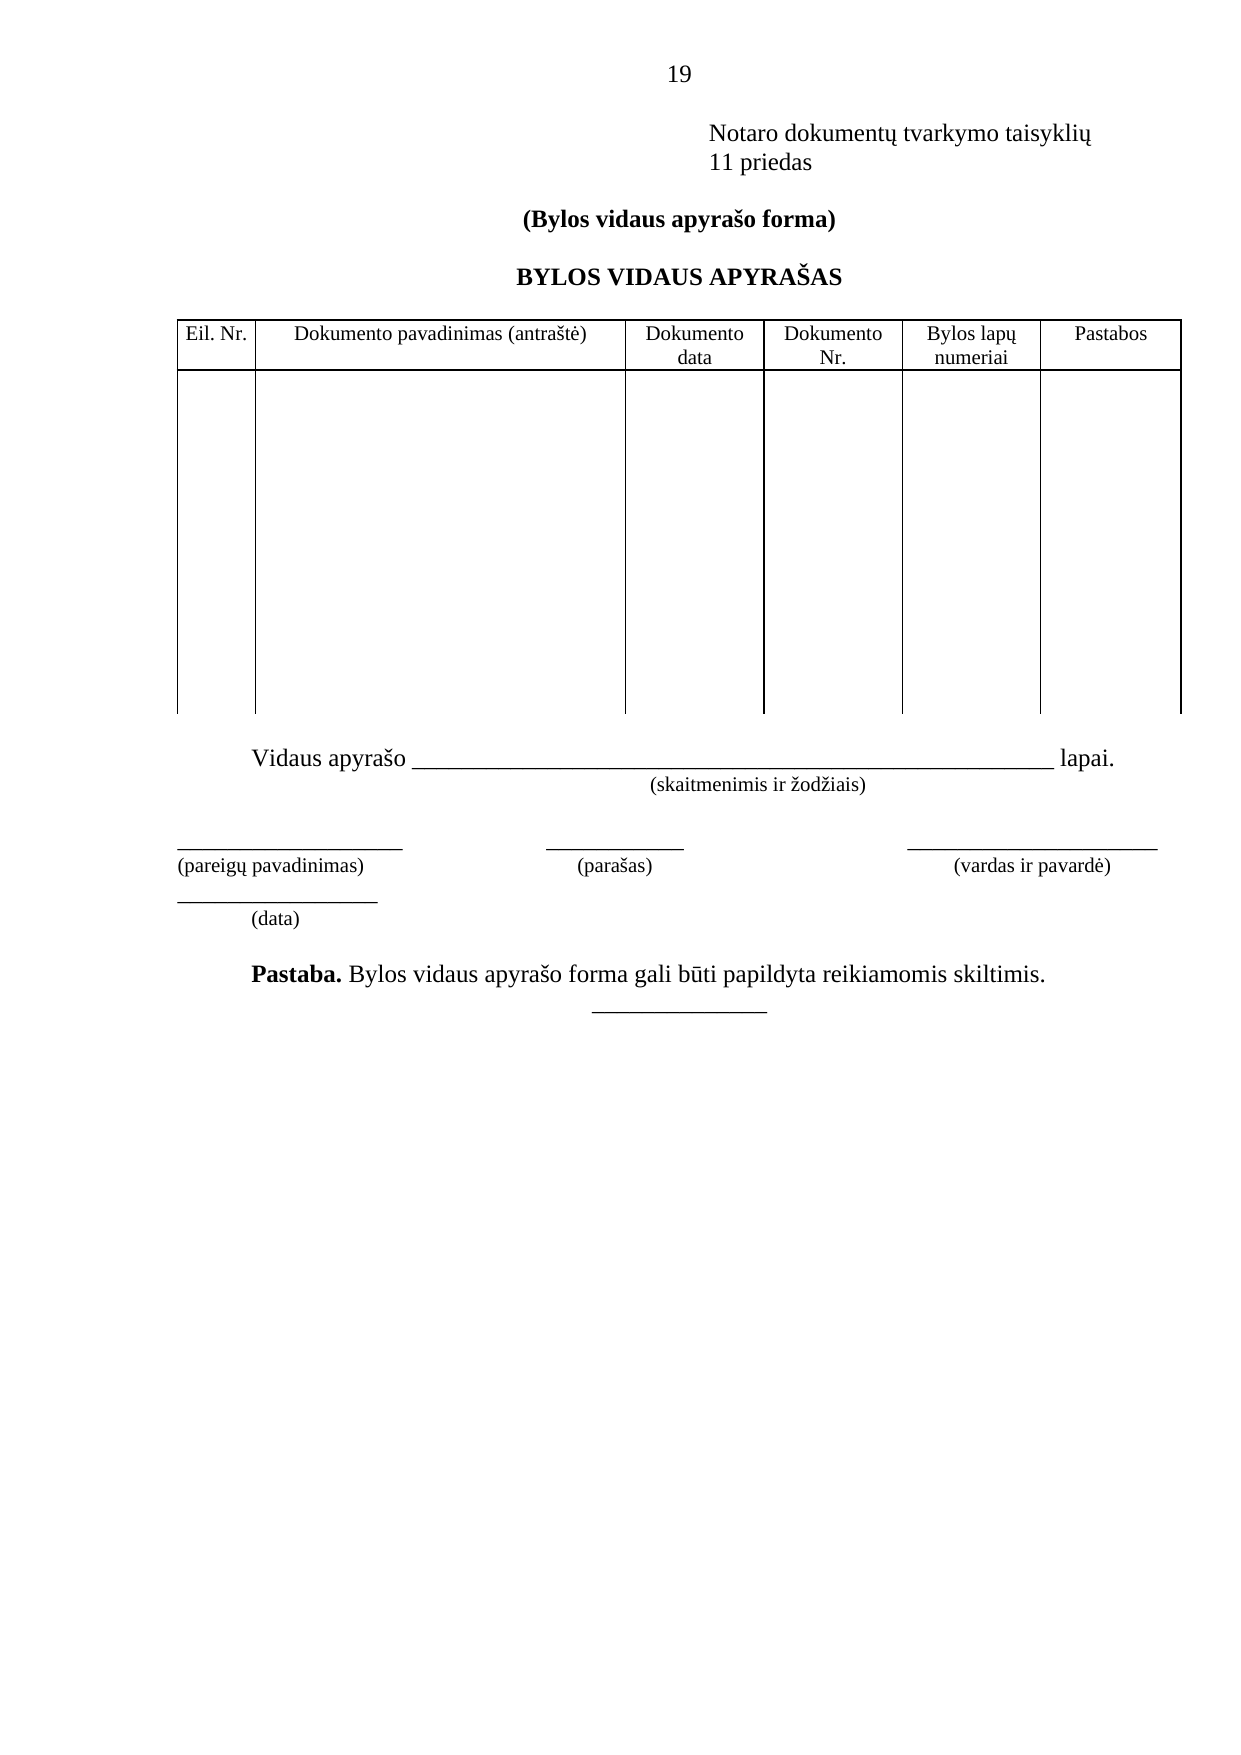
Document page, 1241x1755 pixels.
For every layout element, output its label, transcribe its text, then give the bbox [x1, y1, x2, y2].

text ______________ [177, 987, 1181, 1016]
table_cell [626, 371, 763, 714]
table_header Dokumento pavadinimas (antraštė) [256, 321, 625, 369]
table_cell [178, 371, 255, 714]
text Vidaus apyrašo lapai. [177, 743, 1181, 771]
table_header Pastabos [1041, 321, 1180, 369]
text (pareigų pavadinimas) (parašas) (vardas ir pavardė) [177, 853, 1181, 877]
table_cell [765, 371, 902, 714]
text (data) [177, 906, 1181, 930]
text Notaro dokumentų tvarkymo taisyklių [709, 118, 1181, 147]
table_cell [903, 371, 1040, 714]
text ________________ [177, 877, 1181, 906]
text 11 priedas [177, 147, 1181, 176]
table_cell [256, 371, 625, 714]
text Pastaba. Bylos vidaus apyrašo forma gali būti papildyta reikiamomis skiltimis. [177, 959, 1181, 987]
text (skaitmenimis ir žodžiais) [177, 771, 1181, 796]
text (Bylos vidaus apyrašo forma) [177, 204, 1181, 233]
text __________________ ___________ ____________________ [177, 824, 1181, 853]
table_cell [1041, 371, 1180, 714]
table_header Eil. Nr. [178, 321, 255, 369]
text BYLOS VIDAUS APYRAŠAS [177, 262, 1181, 291]
